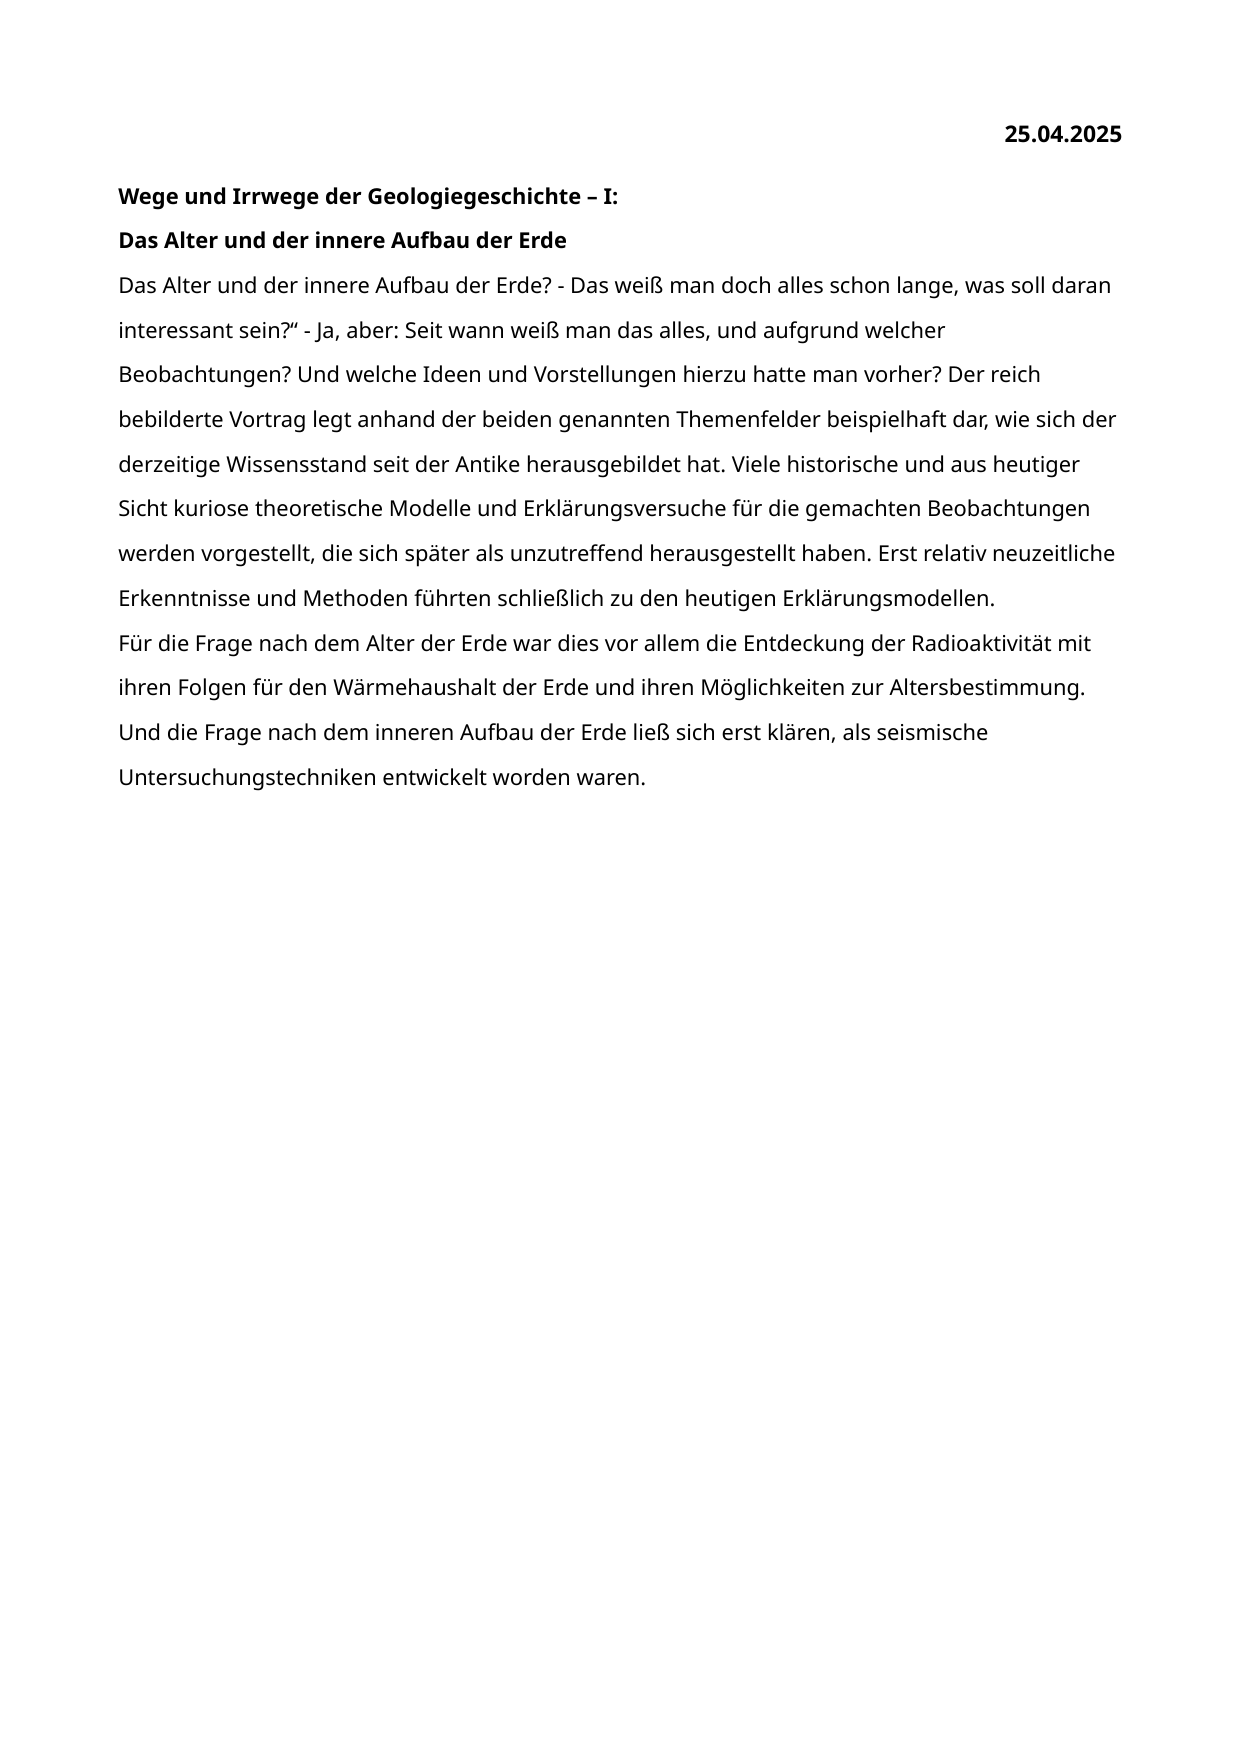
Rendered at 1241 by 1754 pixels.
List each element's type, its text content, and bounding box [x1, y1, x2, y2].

text 25.04.2025 [118, 118, 1122, 149]
text Das Alter und der innere Aufbau der Erde [118, 225, 1122, 255]
text Wege und Irrwege der Geologiegeschichte – I: [118, 181, 1122, 210]
text Das Alter und der innere Aufbau der Erde? - Das weiß man doch alles schon lange, was soll daran interessant sein?“ - Ja, aber: Seit wann weiß man das alles, und aufgrund welcher Beobachtungen? Und welche Ideen und Vorstellungen hierzu hatte man vorher? Der reich bebilderte Vortrag legt anhand der beiden genannten Themenfelder beispielhaft dar, wie sich der derzeitige Wissensstand seit der Antike herausgebildet hat. Viele historische und aus heutiger Sicht kuriose theoretische Modelle und Erklärungsversuche für die gemachten Beobachtungen werden vorgestellt, die sich später als unzutreffend herausgestellt haben. Erst relativ neuzeitliche Erkenntnisse und Methoden führten schließlich zu den heutigen Erklärungsmodellen. [118, 270, 1122, 613]
text Für die Frage nach dem Alter der Erde war dies vor allem die Entdeckung der Radioaktivität mit ihren Folgen für den Wärmehaushalt der Erde und ihren Möglichkeiten zur Altersbestimmung. Und die Frage nach dem inneren Aufbau der Erde ließ sich erst klären, als seismische Untersuchungstechniken entwickelt worden waren. [118, 627, 1122, 791]
